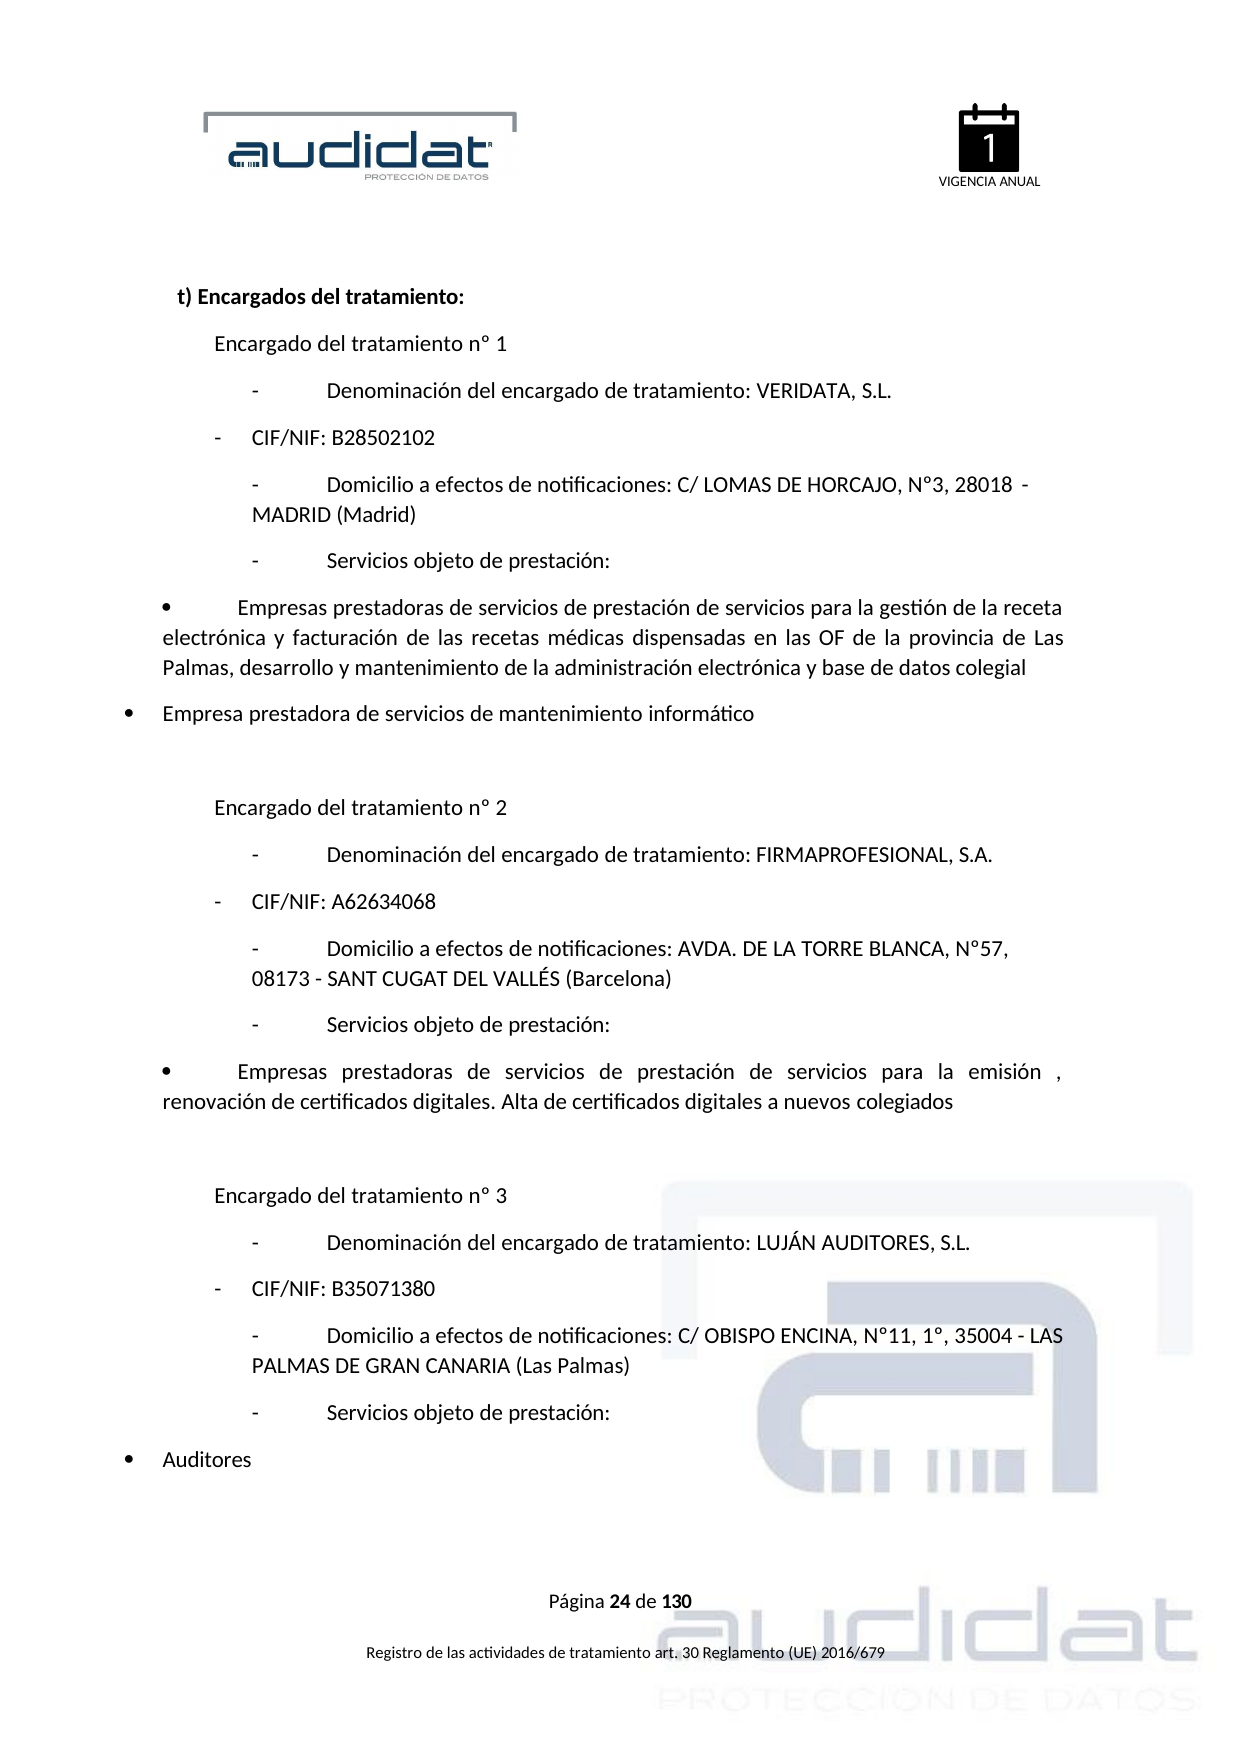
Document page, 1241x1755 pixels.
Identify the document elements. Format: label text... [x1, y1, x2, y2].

text Encargado del tratamiento nº 2 [214, 793, 1226, 821]
list [1215, 1445, 1226, 1473]
list Servicios objeto de prestación: [252, 1011, 1226, 1039]
text Página 24 de 130 [163, 1588, 640, 1614]
list Servicios objeto de prestación: [252, 1398, 640, 1426]
text Encargado del tratamiento nº 1 [214, 329, 1226, 357]
text - CIF/NIF: B28502102 [214, 423, 1226, 451]
list Denominación del encargado de tratamiento: FIRMAPROFESIONAL, S.A. [252, 840, 1226, 868]
list Auditores [125, 1445, 640, 1473]
list Empresas prestadoras de servicios de prestación de servicios para la emisión , renovación de certificados digitales. Alta de certificados digitales a nuevos colegiados [162, 1057, 1063, 1115]
text Registro de las actividades de tratamiento art. 30 Reglamento (UE) 2016/679 [366, 1642, 640, 1662]
list Encargados del tratamiento: [177, 282, 1226, 310]
list Denominación del encargado de tratamiento: VERIDATA, S.L. [252, 376, 1226, 404]
list Denominación del encargado de tratamiento: LUJÁN AUDITORES, S.L. [252, 1228, 640, 1256]
text - CIF/NIF: B35071380 [214, 1274, 640, 1303]
list Servicios objeto de prestación: [252, 546, 1226, 574]
list Empresa prestadora de servicios de mantenimiento informático [125, 699, 1226, 727]
list Domicilio a efectos de notificaciones: AVDA. DE LA TORRE BLANCA, Nº57, 08173 - SANT CUGAT DEL VALLÉS (Barcelona) [252, 934, 1064, 992]
list Domicilio a efectos de notificaciones: C/ LOMAS DE HORCAJO, Nº3, 28018 - MADRID (Madrid) [252, 470, 1064, 528]
text - CIF/NIF: A62634068 [214, 887, 1226, 915]
list Empresas prestadoras de servicios de prestación de servicios para la gestión de la receta electrónica y facturación de las recetas médicas dispensadas en las OF de la provincia de Las Palmas, desarrollo y mantenimiento de la administración electrónica y base de datos colegial [162, 593, 1063, 681]
text Encargado del tratamiento nº 3 [214, 1181, 640, 1209]
list Domicilio a efectos de notificaciones: C/ OBISPO ENCINA, Nº11, 1º, 35004 - LAS PALMAS DE GRAN CANARIA (Las Palmas) [252, 1322, 640, 1379]
